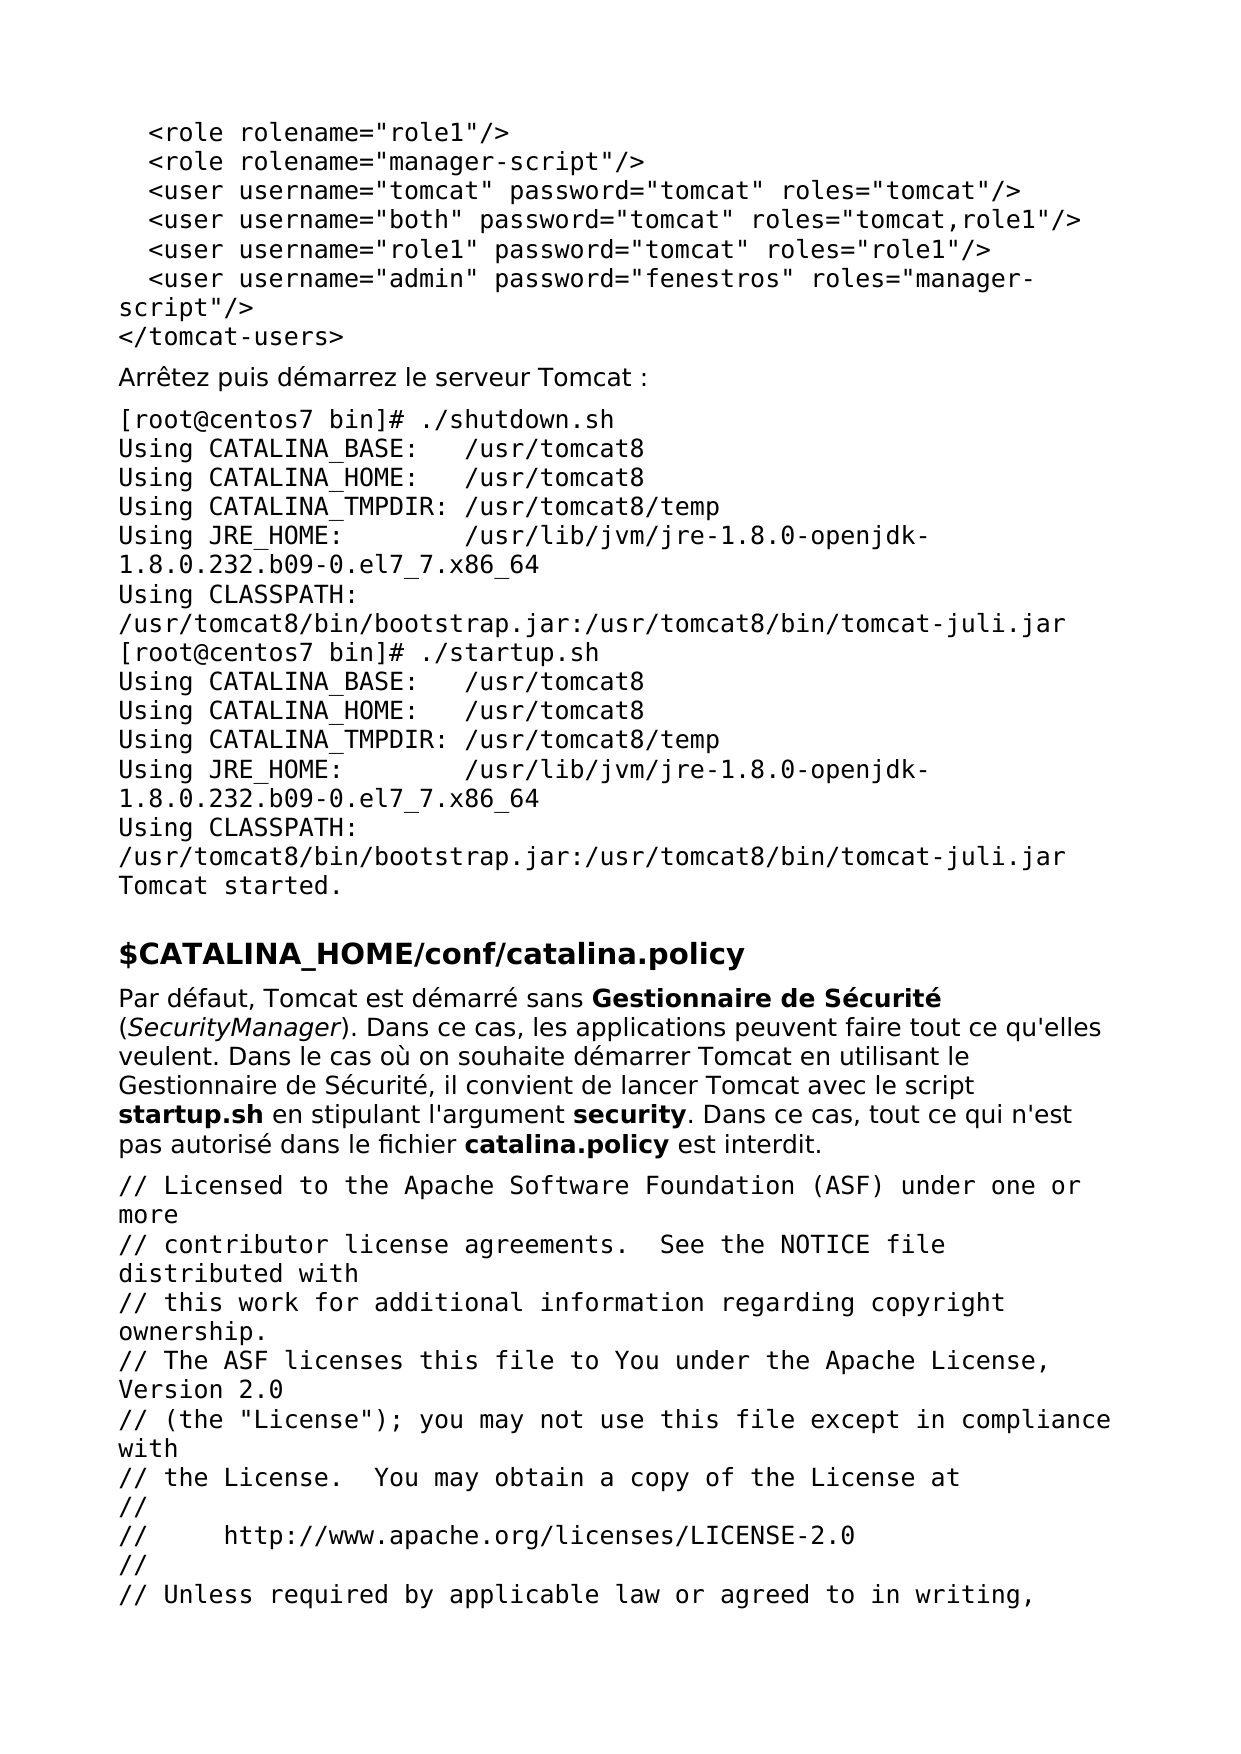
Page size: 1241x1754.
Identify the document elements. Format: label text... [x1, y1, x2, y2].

text [root@centos7 bin]# ./shutdown.sh Using CATALINA_BASE: /usr/tomcat8 Using CATALINA_HOME: /usr/tomcat8 Using CATALINA_TMPDIR: /usr/tomcat8/temp Using JRE_HOME: /usr/lib/jvm/jre-1.8.0-openjdk-1.8.0.232.b09-0.el7_7.x86_64 Using CLASSPATH: /usr/tomcat8/bin/bootstrap.jar:/usr/tomcat8/bin/tomcat-juli.jar [root@centos7 bin]# ./startup.sh Using CATALINA_BASE: /usr/tomcat8 Using CATALINA_HOME: /usr/tomcat8 Using CATALINA_TMPDIR: /usr/tomcat8/temp Using JRE_HOME: /usr/lib/jvm/jre-1.8.0-openjdk-1.8.0.232.b09-0.el7_7.x86_64 Using CLASSPATH: /usr/tomcat8/bin/bootstrap.jar:/usr/tomcat8/bin/tomcat-juli.jar Tomcat started. [118, 405, 1122, 901]
text <role rolename="role1"/> <role rolename="manager-script"/> <user username="tomcat" password="tomcat" roles="tomcat"/> <user username="both" password="tomcat" roles="tomcat,role1"/> <user username="role1" password="tomcat" roles="role1"/> <user username="admin" password="fenestros" roles="manager-script"/> </tomcat-users> [118, 118, 1122, 351]
subtitle $CATALINA_HOME/conf/catalina.policy [118, 937, 1122, 971]
text Arrêtez puis démarrez le serveur Tomcat : [118, 363, 1122, 392]
text // Licensed to the Apache Software Foundation (ASF) under one or more // contributor license agreements. See the NOTICE file distributed with // this work for additional information regarding copyright ownership. // The ASF licenses this file to You under the Apache License, Version 2.0 // (the "License"); you may not use this file except in compliance with // the License. You may obtain a copy of the License at // // http://www.apache.org/licenses/LICENSE-2.0 // // Unless required by applicable law or agreed to in writing, [118, 1171, 1122, 1609]
text Par défaut, Tomcat est démarré sans Gestionnaire de Sécurité (SecurityManager). Dans ce cas, les applications peuvent faire tout ce qu'elles veulent. Dans le cas où on souhaite démarrer Tomcat en utilisant le Gestionnaire de Sécurité, il convient de lancer Tomcat avec le script startup.sh en stipulant l'argument security. Dans ce cas, tout ce qui n'est pas autorisé dans le fichier catalina.policy est interdit. [118, 984, 1122, 1159]
